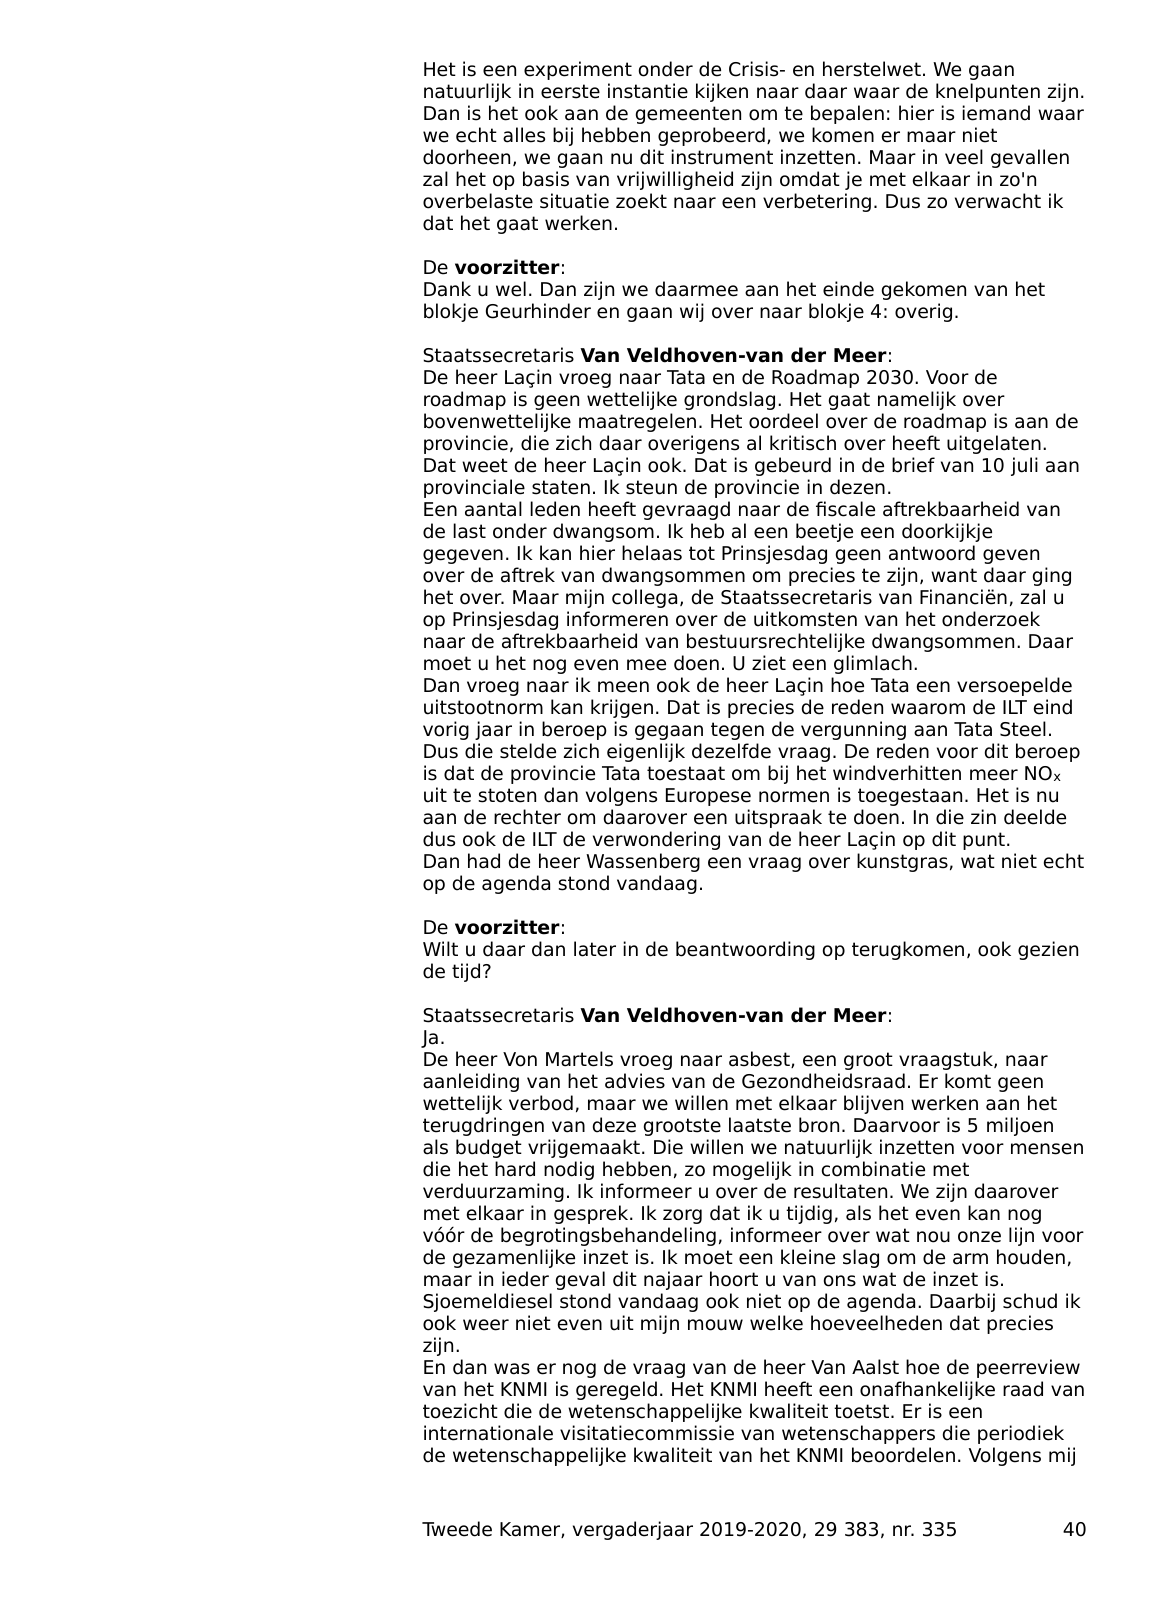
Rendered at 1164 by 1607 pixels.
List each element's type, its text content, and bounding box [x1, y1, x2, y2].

text En dan was er nog de vraag van de heer Van Aalst hoe de peerreview van het KNMI is geregeld. Het KNMI heeft een onafhankelijke raad van toezicht die de wetenschappelijke kwaliteit toetst. Er is een internationale visitatiecommissie van wetenschappers die periodiek de wetenschappelijke kwaliteit van het KNMI beoordelen. Volgens mij [422, 1357, 1087, 1467]
text Sjoemeldiesel stond vandaag ook niet op de agenda. Daarbij schud ik ook weer niet even uit mijn mouw welke hoeveelheden dat precies zijn. [422, 1291, 1087, 1357]
text De voorzitter: [422, 257, 1087, 279]
text Dank u wel. Dan zijn we daarmee aan het einde gekomen van het blokje Geurhinder en gaan wij over naar blokje 4: overig. [422, 279, 1087, 323]
text Een aantal leden heeft gevraagd naar de fiscale aftrekbaarheid van de last onder dwangsom. Ik heb al een beetje een doorkijkje gegeven. Ik kan hier helaas tot Prinsjesdag geen antwoord geven over de aftrek van dwangsommen om precies te zijn, want daar ging het over. Maar mijn collega, de Staatssecretaris van Financiën, zal u op Prinsjesdag informeren over de uitkomsten van het onderzoek naar de aftrekbaarheid van bestuursrechtelijke dwangsommen. Daar moet u het nog even mee doen. U ziet een glimlach. [422, 499, 1087, 675]
text De heer Von Martels vroeg naar asbest, een groot vraagstuk, naar aanleiding van het advies van de Gezondheidsraad. Er komt geen wettelijk verbod, maar we willen met elkaar blijven werken aan het terugdringen van deze grootste laatste bron. Daarvoor is 5 miljoen als budget vrijgemaakt. Die willen we natuurlijk inzetten voor mensen die het hard nodig hebben, zo mogelijk in combinatie met verduurzaming. Ik informeer u over de resultaten. We zijn daarover met elkaar in gesprek. Ik zorg dat ik u tijdig, als het even kan nog vóór de begrotingsbehandeling, informeer over wat nou onze lijn voor de gezamenlijke inzet is. Ik moet een kleine slag om de arm houden, maar in ieder geval dit najaar hoort u van ons wat de inzet is. [422, 1049, 1087, 1291]
text Ja. [422, 1027, 1087, 1049]
text Wilt u daar dan later in de beantwoording op terugkomen, ook gezien de tijd? [422, 939, 1087, 983]
text Dan had de heer Wassenberg een vraag over kunstgras, wat niet echt op de agenda stond vandaag. [422, 851, 1087, 895]
text Het is een experiment onder de Crisis- en herstelwet. We gaan natuurlijk in eerste instantie kijken naar daar waar de knelpunten zijn. Dan is het ook aan de gemeenten om te bepalen: hier is iemand waar we echt alles bij hebben geprobeerd, we komen er maar niet doorheen, we gaan nu dit instrument inzetten. Maar in veel gevallen zal het op basis van vrijwilligheid zijn omdat je met elkaar in zo'n overbelaste situatie zoekt naar een verbetering. Dus zo verwacht ik dat het gaat werken. [422, 59, 1087, 235]
text Dan vroeg naar ik meen ook de heer Laçin hoe Tata een versoepelde uitstootnorm kan krijgen. Dat is precies de reden waarom de ILT eind vorig jaar in beroep is gegaan tegen de vergunning aan Tata Steel. Dus die stelde zich eigenlijk dezelfde vraag. De reden voor dit beroep is dat de provincie Tata toestaat om bij het windverhitten meer NOx uit te stoten dan volgens Europese normen is toegestaan. Het is nu aan de rechter om daarover een uitspraak te doen. In die zin deelde dus ook de ILT de verwondering van de heer Laçin op dit punt. [422, 675, 1087, 851]
text De voorzitter: [422, 917, 1087, 939]
text De heer Laçin vroeg naar Tata en de Roadmap 2030. Voor de roadmap is geen wettelijke grondslag. Het gaat namelijk over bovenwettelijke maatregelen. Het oordeel over de roadmap is aan de provincie, die zich daar overigens al kritisch over heeft uitgelaten. Dat weet de heer Laçin ook. Dat is gebeurd in de brief van 10 juli aan provinciale staten. Ik steun de provincie in dezen. [422, 367, 1087, 499]
text Staatssecretaris Van Veldhoven-van der Meer: [422, 1005, 1087, 1027]
text Staatssecretaris Van Veldhoven-van der Meer: [422, 345, 1087, 367]
